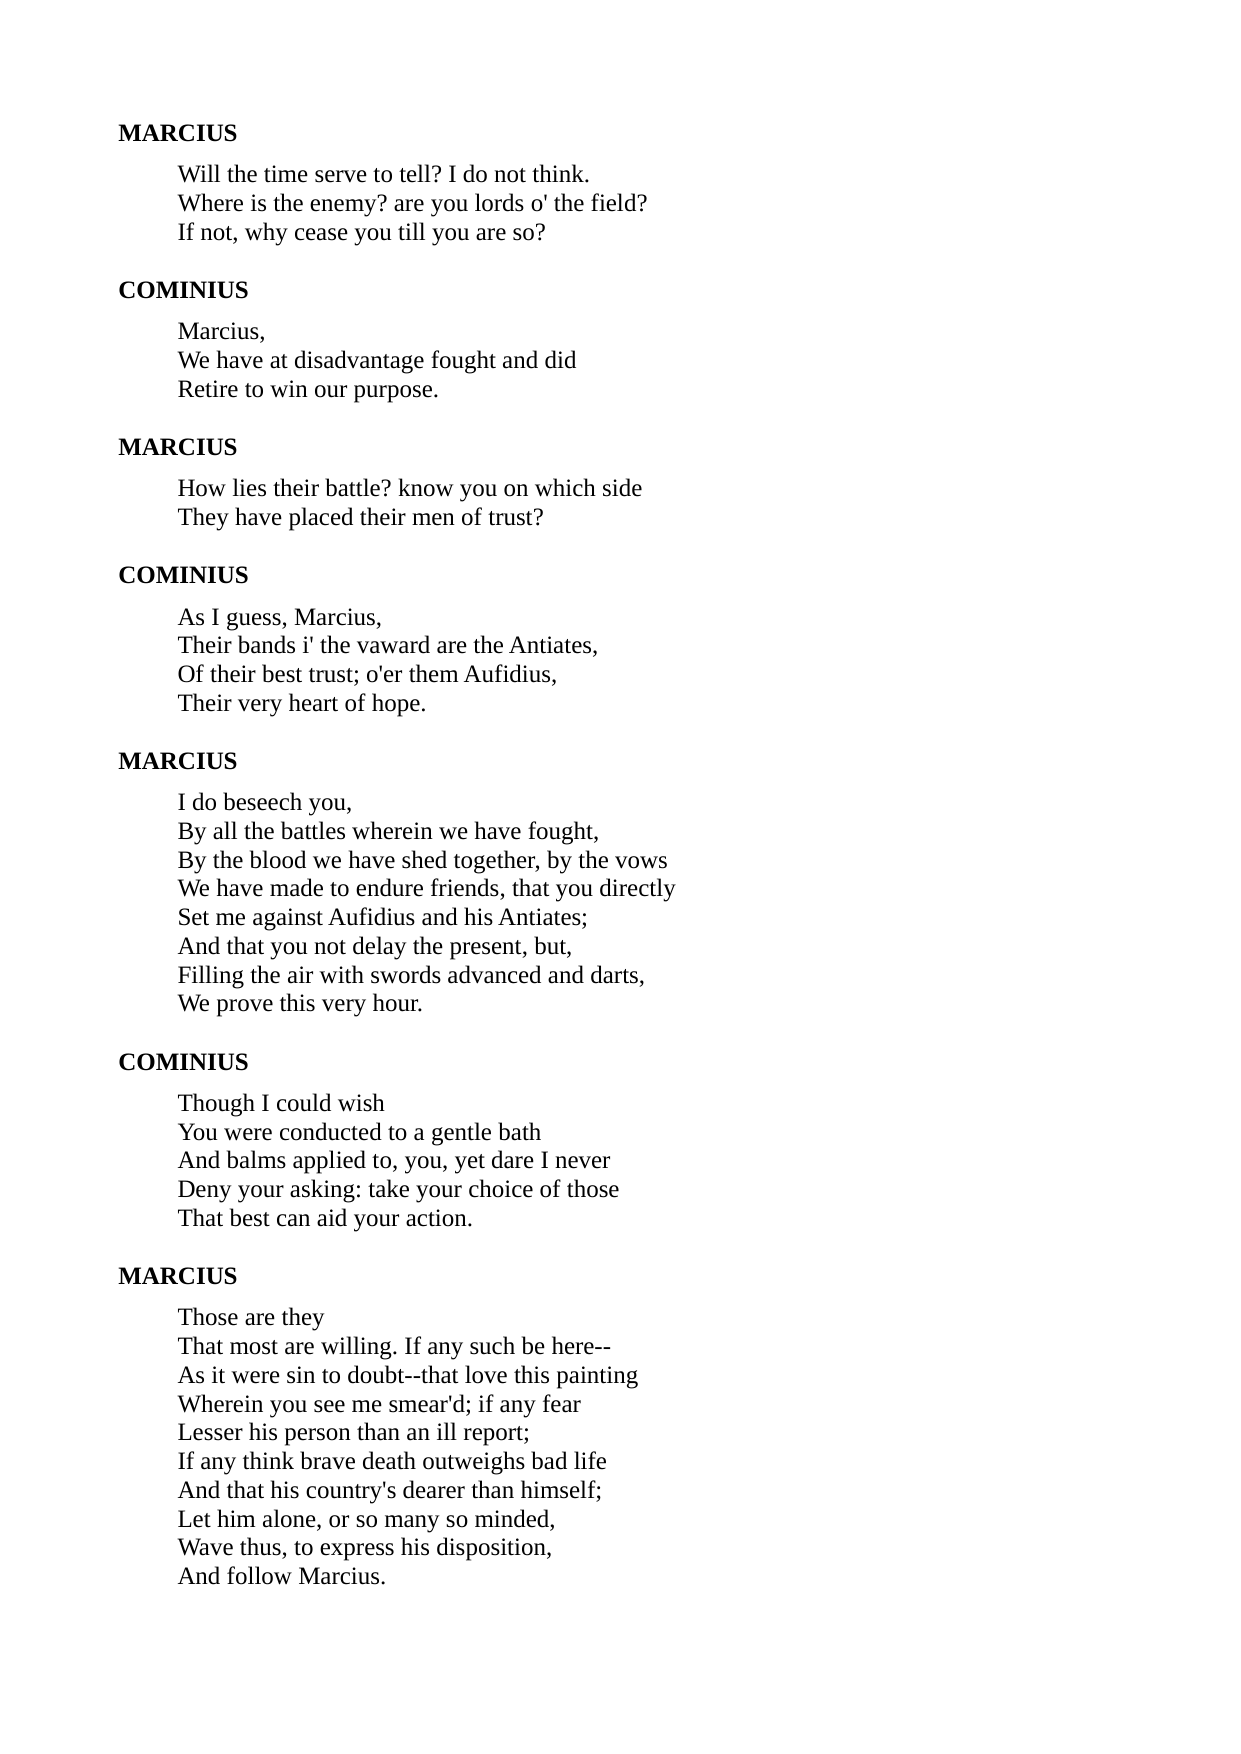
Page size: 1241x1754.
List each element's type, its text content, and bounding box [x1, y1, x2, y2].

text MARCIUS [118, 746, 1122, 775]
text I do beseech you, By all the battles wherein we have fought, By the blood we have shed together, by the vows We have made to endure friends, that you directly Set me against Aufidius and his Antiates; And that you not delay the present, but, Filling the air with swords advanced and darts, We prove this very hour. [177, 787, 1063, 1017]
text MARCIUS [118, 1261, 1122, 1290]
text COMINIUS [118, 275, 1122, 304]
text Marcius, We have at disadvantage fought and did Retire to win our purpose. [177, 316, 1063, 403]
text MARCIUS [118, 432, 1122, 461]
text COMINIUS [118, 560, 1122, 589]
text As I guess, Marcius, Their bands i' the vaward are the Antiates, Of their best trust; o'er them Aufidius, Their very heart of hope. [177, 602, 1063, 717]
text Though I could wish You were conducted to a gentle bath And balms applied to, you, yet dare I never Deny your asking: take your choice of those That best can aid your action. [177, 1088, 1063, 1232]
text Will the time serve to tell? I do not think. Where is the enemy? are you lords o' the field? If not, why cease you till you are so? [177, 159, 1063, 246]
text Those are they That most are willing. If any such be here-- As it were sin to doubt--that love this painting Wherein you see me smear'd; if any fear Lesser his person than an ill report; If any think brave death outweighs bad life And that his country's dearer than himself; Let him alone, or so many so minded, Wave thus, to express his disposition, And follow Marcius. [177, 1302, 1063, 1590]
text COMINIUS [118, 1047, 1122, 1076]
text How lies their battle? know you on which side They have placed their men of trust? [177, 473, 1063, 531]
text MARCIUS [118, 118, 1122, 147]
